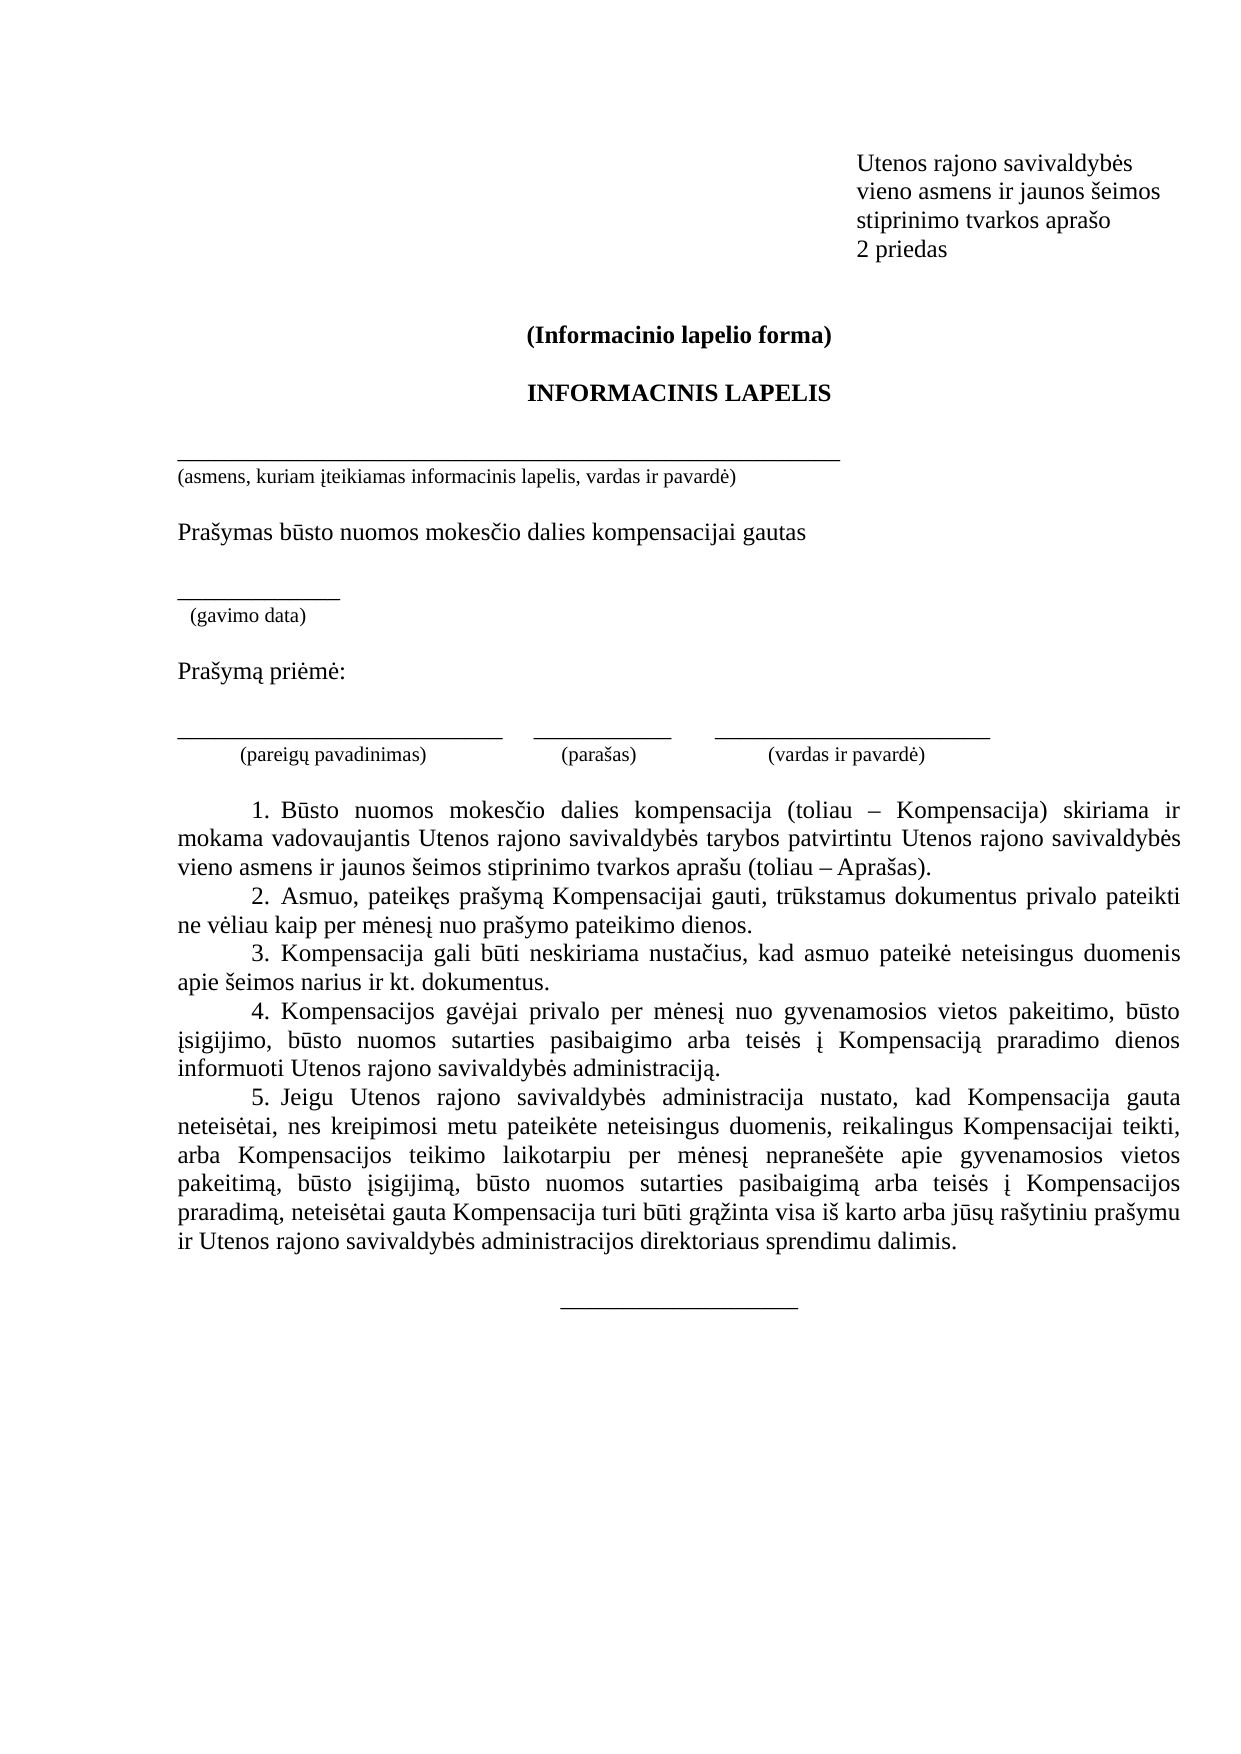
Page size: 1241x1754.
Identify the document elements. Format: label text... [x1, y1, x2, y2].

text (gavimo data) [177, 603, 1181, 627]
text __________________________ ___________ ______________________ [177, 713, 1181, 742]
text Prašymas būsto nuomos mokesčio dalies kompensacijai gautas [177, 517, 1181, 545]
text vieno asmens ir jaunos šeimos [856, 176, 1181, 205]
text 1. Būsto nuomos mokesčio dalies kompensacija (toliau – Kompensacija) skiriama ir mokama vadovaujantis Utenos rajono savivaldybės tarybos patvirtintu Utenos rajono savivaldybės vieno asmens ir jaunos šeimos stiprinimo tvarkos aprašu (toliau – Aprašas). [177, 795, 1181, 881]
text _____________ [177, 574, 1181, 603]
text (Informacinio lapelio forma) [177, 320, 1181, 349]
text INFORMACINIS LAPELIS [177, 378, 1181, 406]
text 3. Kompensacija gali būti neskiriama nustačius, kad asmuo pateikė neteisingus duomenis apie šeimos narius ir kt. dokumentus. [177, 938, 1181, 996]
text ___________________ [177, 1283, 1181, 1312]
text 5. Jeigu Utenos rajono savivaldybės administracija nustato, kad Kompensacija gauta neteisėtai, nes kreipimosi metu pateikėte neteisingus duomenis, reikalingus Kompensacijai teikti, arba Kompensacijos teikimo laikotarpiu per mėnesį nepranešėte apie gyvenamosios vietos pakeitimą, būsto įsigijimą, būsto nuomos sutarties pasibaigimą arba teisės į Kompensacijos praradimą, neteisėtai gauta Kompensacija turi būti grąžinta visa iš karto arba jūsų rašytiniu prašymu ir Utenos rajono savivaldybės administracijos direktoriaus sprendimu dalimis. [177, 1082, 1181, 1255]
text (asmens, kuriam įteikiamas informacinis lapelis, vardas ir pavardė) [177, 464, 1181, 488]
text Prašymą priėmė: [177, 656, 1181, 684]
text stiprinimo tvarkos aprašo [856, 205, 1181, 234]
text 2. Asmuo, pateikęs prašymą Kompensacijai gauti, trūkstamus dokumentus privalo pateikti ne vėliau kaip per mėnesį nuo prašymo pateikimo dienos. [177, 881, 1181, 938]
text Utenos rajono savivaldybės [856, 148, 1181, 176]
text 4. Kompensacijos gavėjai privalo per mėnesį nuo gyvenamosios vietos pakeitimo, būsto įsigijimo, būsto nuomos sutarties pasibaigimo arba teisės į Kompensaciją praradimo dienos informuoti Utenos rajono savivaldybės administraciją. [177, 996, 1181, 1082]
text _____________________________________________________ [177, 435, 1181, 464]
text 2 priedas [856, 234, 1181, 263]
text (pareigų pavadinimas) (parašas) (vardas ir pavardė) [177, 742, 1181, 766]
